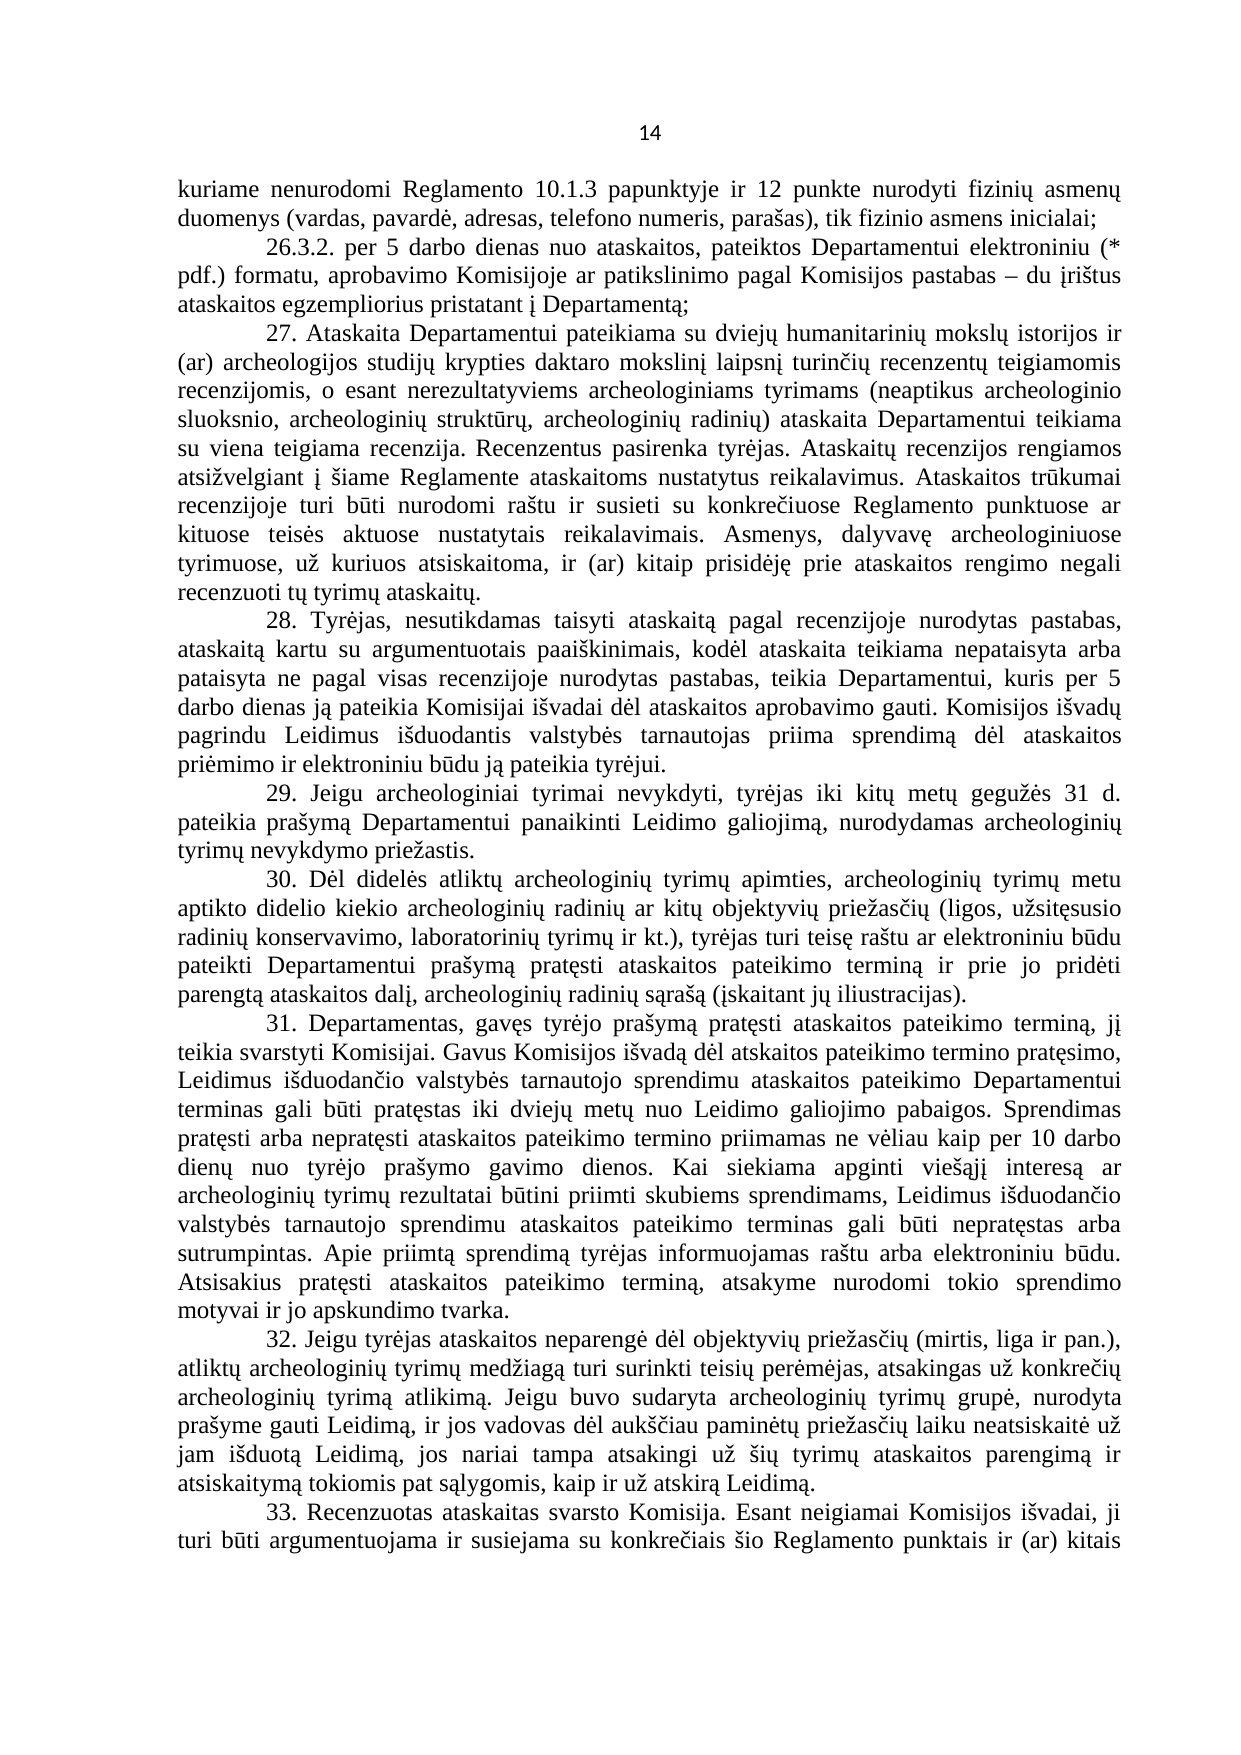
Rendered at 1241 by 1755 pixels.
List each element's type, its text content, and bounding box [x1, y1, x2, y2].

text 31. Departamentas, gavęs tyrėjo prašymą pratęsti ataskaitos pateikimo terminą, jį teikia svarstyti Komisijai. Gavus Komisijos išvadą dėl atskaitos pateikimo termino pratęsimo, Leidimus išduodančio valstybės tarnautojo sprendimu ataskaitos pateikimo Departamentui terminas gali būti pratęstas iki dviejų metų nuo Leidimo galiojimo pabaigos. Sprendimas pratęsti arba nepratęsti ataskaitos pateikimo termino priimamas ne vėliau kaip per 10 darbo dienų nuo tyrėjo prašymo gavimo dienos. Kai siekiama apginti viešąjį interesą ar archeologinių tyrimų rezultatai būtini priimti skubiems sprendimams, Leidimus išduodančio valstybės tarnautojo sprendimu ataskaitos pateikimo terminas gali būti nepratęstas arba sutrumpintas. Apie priimtą sprendimą tyrėjas informuojamas raštu arba elektroniniu būdu. Atsisakius pratęsti ataskaitos pateikimo terminą, atsakyme nurodomi tokio sprendimo motyvai ir jo apskundimo tvarka. [177, 1008, 1122, 1324]
text 27. Ataskaita Departamentui pateikiama su dviejų humanitarinių mokslų istorijos ir (ar) archeologijos studijų krypties daktaro mokslinį laipsnį turinčių recenzentų teigiamomis recenzijomis, o esant nerezultatyviems archeologiniams tyrimams (neaptikus archeologinio sluoksnio, archeologinių struktūrų, archeologinių radinių) ataskaita Departamentui teikiama su viena teigiama recenzija. Recenzentus pasirenka tyrėjas. Ataskaitų recenzijos rengiamos atsižvelgiant į šiame Reglamente ataskaitoms nustatytus reikalavimus. Ataskaitos trūkumai recenzijoje turi būti nurodomi raštu ir susieti su konkrečiuose Reglamento punktuose ar kituose teisės aktuose nustatytais reikalavimais. Asmenys, dalyvavę archeologiniuose tyrimuose, už kuriuos atsiskaitoma, ir (ar) kitaip prisidėję prie ataskaitos rengimo negali recenzuoti tų tyrimų ataskaitų. [177, 318, 1122, 605]
text 26.3.2. per 5 darbo dienas nuo ataskaitos, pateiktos Departamentui elektroniniu (* pdf.) formatu, aprobavimo Komisijoje ar patikslinimo pagal Komisijos pastabas – du įrištus ataskaitos egzempliorius pristatant į Departamentą; [177, 232, 1122, 318]
text 33. Recenzuotas ataskaitas svarsto Komisija. Esant neigiamai Komisijos išvadai, ji turi būti argumentuojama ir susiejama su konkrečiais šio Reglamento punktais ir (ar) kitais [177, 1497, 1122, 1554]
text 28. Tyrėjas, nesutikdamas taisyti ataskaitą pagal recenzijoje nurodytas pastabas, ataskaitą kartu su argumentuotais paaiškinimais, kodėl ataskaita teikiama nepataisyta arba pataisyta ne pagal visas recenzijoje nurodytas pastabas, teikia Departamentui, kuris per 5 darbo dienas ją pateikia Komisijai išvadai dėl ataskaitos aprobavimo gauti. Komisijos išvadų pagrindu Leidimus išduodantis valstybės tarnautojas priima sprendimą dėl ataskaitos priėmimo ir elektroniniu būdu ją pateikia tyrėjui. [177, 605, 1122, 778]
text kuriame nenurodomi Reglamento 10.1.3 papunktyje ir 12 punkte nurodyti fizinių asmenų duomenys (vardas, pavardė, adresas, telefono numeris, parašas), tik fizinio asmens inicialai; [177, 174, 1122, 232]
text 32. Jeigu tyrėjas ataskaitos neparengė dėl objektyvių priežasčių (mirtis, liga ir pan.), atliktų archeologinių tyrimų medžiagą turi surinkti teisių perėmėjas, atsakingas už konkrečių archeologinių tyrimą atlikimą. Jeigu buvo sudaryta archeologinių tyrimų grupė, nurodyta prašyme gauti Leidimą, ir jos vadovas dėl aukščiau paminėtų priežasčių laiku neatsiskaitė už jam išduotą Leidimą, jos nariai tampa atsakingi už šių tyrimų ataskaitos parengimą ir atsiskaitymą tokiomis pat sąlygomis, kaip ir už atskirą Leidimą. [177, 1324, 1122, 1497]
text 29. Jeigu archeologiniai tyrimai nevykdyti, tyrėjas iki kitų metų gegužės 31 d. pateikia prašymą Departamentui panaikinti Leidimo galiojimą, nurodydamas archeologinių tyrimų nevykdymo priežastis. [177, 778, 1122, 864]
text 30. Dėl didelės atliktų archeologinių tyrimų apimties, archeologinių tyrimų metu aptikto didelio kiekio archeologinių radinių ar kitų objektyvių priežasčių (ligos, užsitęsusio radinių konservavimo, laboratorinių tyrimų ir kt.), tyrėjas turi teisę raštu ar elektroniniu būdu pateikti Departamentui prašymą pratęsti ataskaitos pateikimo terminą ir prie jo pridėti parengtą ataskaitos dalį, archeologinių radinių sąrašą (įskaitant jų iliustracijas). [177, 864, 1122, 1008]
